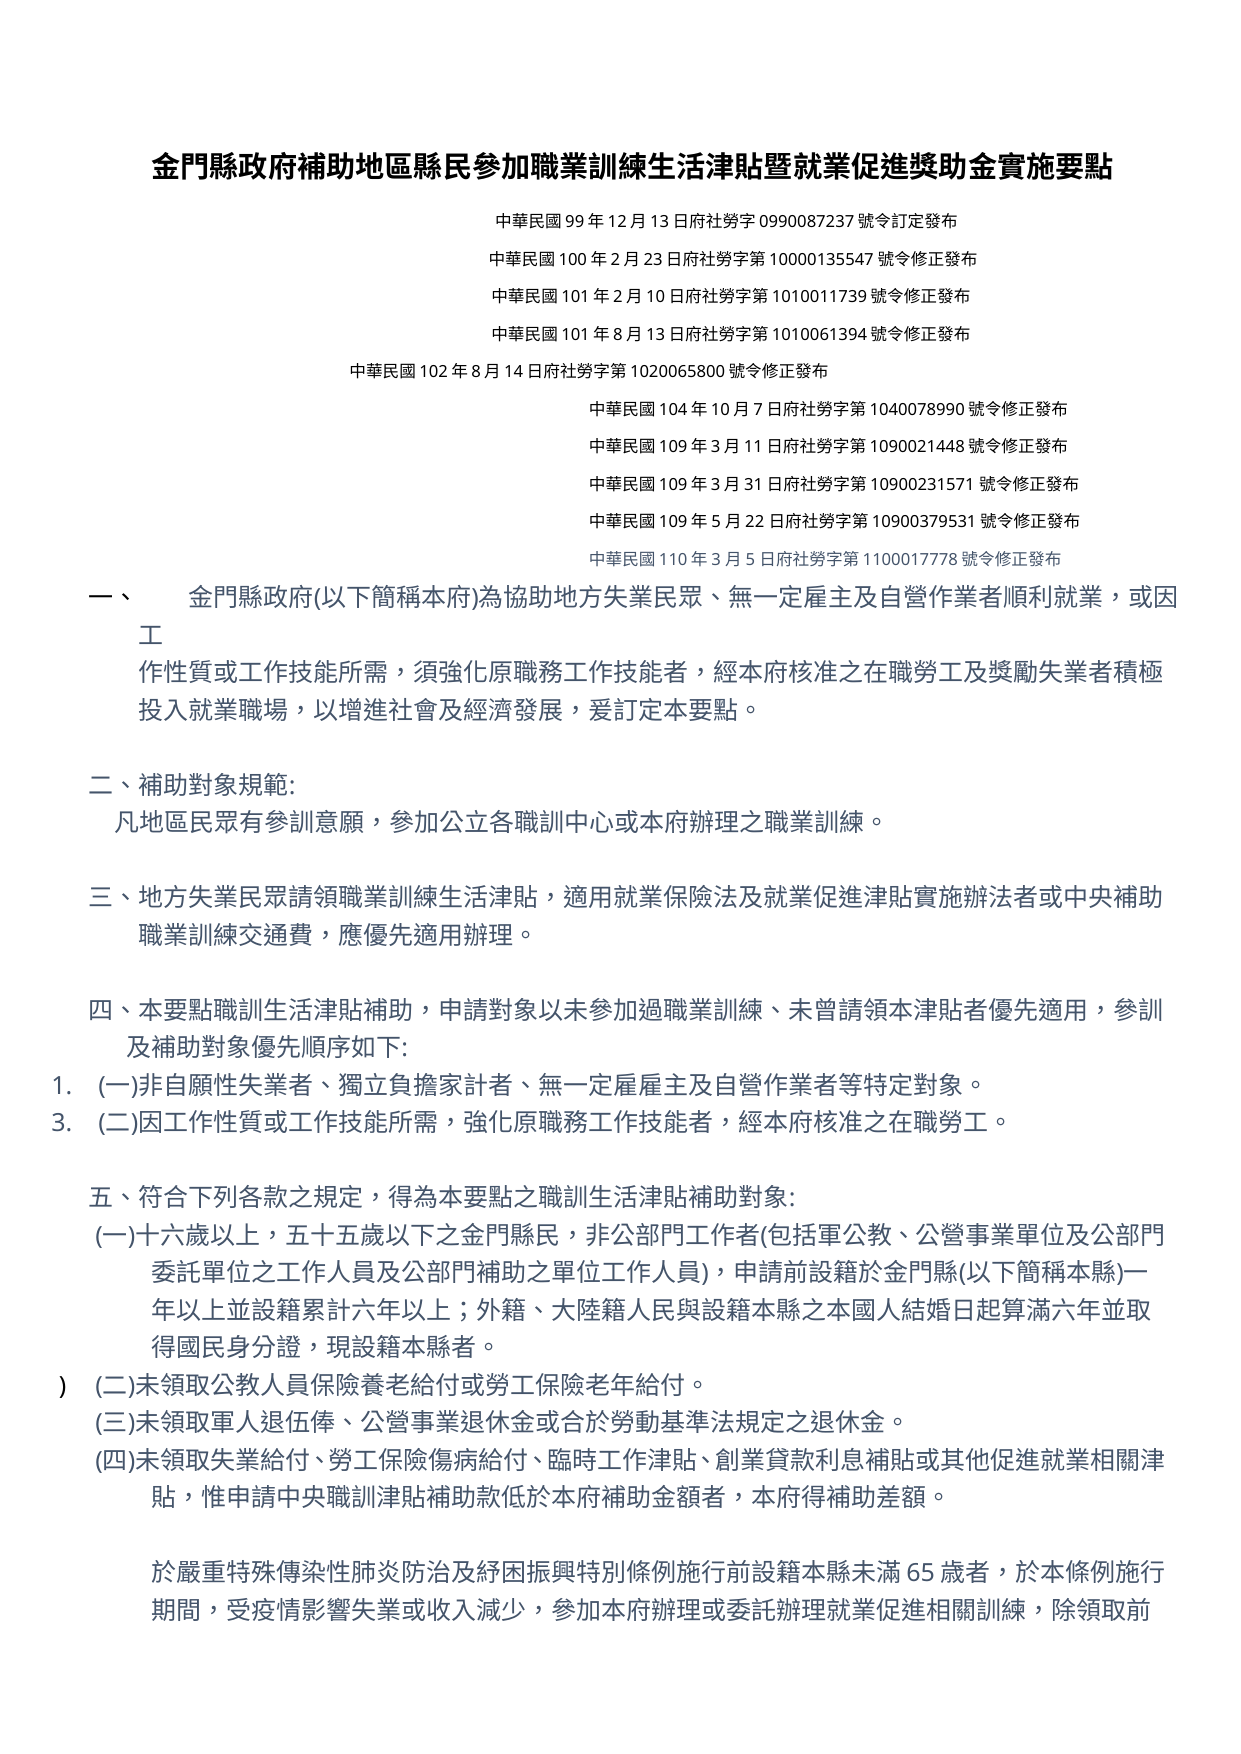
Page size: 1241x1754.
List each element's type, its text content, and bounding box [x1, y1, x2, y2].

text 金門縣政府補助地區縣民參加職業訓練生活津貼暨就業促進獎助金實施要點 [89, 127, 1168, 202]
text 中華民國99年12月13日府社勞字0990087237號令訂定發布 [89, 202, 1168, 239]
text 中華民國101年8月13日府社勞字第1010061394號令修正發布 [89, 314, 1168, 352]
text 中華民國109年3月 31日府社勞字第10900231571 號令修正發布 [89, 464, 1085, 502]
table_cell 四、本要點職訓生活津貼補助，申請對象以未參加過職業訓練、未曾請領本津貼者優先適用，參訓及補助對象優先順序如下: 1. (一)非自願性失業者、獨立負擔家計者、無一定雇雇主及自營作業者等特定對象。 3. (二)因工作性質或工作技能所需，強化原職務工作技能者，經本府核准之在職勞工。 [78, 990, 1176, 1177]
table_cell 三、地方失業民眾請領職業訓練生活津貼，適用就業保險法及就業促進津貼實施辦法者或中央補助職業訓練交通費，應優先適用辦理。 [78, 877, 1176, 989]
text 中華民國110年 3 月 5 日府社勞字第1100017778號令修正發布 [89, 539, 1085, 577]
text 中華民國100年2月23日府社勞字第10000135547號令修正發布 [89, 239, 1168, 277]
text 中華民國109年3月11日府社勞字第1090021448號令修正發布 [89, 427, 1085, 464]
table_header 金門縣政府(以下簡稱本府)為協助地方失業民眾、無一定雇主及自營作業者順利就業，或因工 作性質或工作技能所需，須強化原職務工作技能者，經本府核准之在職勞工及獎勵失業者積極 投入就業職場，以增進社會及經濟發展，爰訂定本要點。 [78, 577, 1176, 764]
text 中華民國109年 5 月22 日府社勞字第10900379531號令修正發布 [89, 502, 1085, 539]
table_cell 二、補助對象規範: 凡地區民眾有參訓意願，參加公立各職訓中心或本府辦理之職業訓練。 [78, 765, 1176, 877]
table_cell 五、符合下列各款之規定，得為本要點之職訓生活津貼補助對象: (一)十六歲以上，五十五歲以下之金門縣民，非公部門工作者(包括軍公教、公營事業單位及公部門委託單位之工作人員及公部門補助之單位工作人員)，申請前設籍於金門縣(以下簡稱本縣)一年以上並設籍累計六年以上；外籍、大陸籍人民與設籍本縣之本國人結婚日起算滿六年並取得國民身分證，現設籍本縣者。 (二)未領取公教人員保險養老給付或勞工保險老年給付。 (三)未領取軍人退伍俸、公營事業退休金或合於勞動基準法規定之退休金。 (四)未領取失業給付、勞工保險傷病給付、臨時工作津貼、創業貸款利息補貼或其他促進就業相關津貼，惟申請中央職訓津貼補助款低於本府補助金額者，本府得補助差額。 於嚴重特殊傳染性肺炎防治及紓困振興特別條例施行前設籍本縣未滿65歳者，於本條例施行期間，受疫情影響失業或收入減少，參加本府辦理或委託辦理就業促進相關訓練，除領取前 [78, 1177, 1176, 1627]
text 中華民國102年8月14日府社勞字第1020065800號令修正發布 [89, 352, 1085, 389]
text 中華民國101年2月10日府社勞字第1010011739號令修正發布 [89, 277, 1168, 314]
text 中華民國104年10月7日府社勞字第1040078990號令修正發布 [89, 389, 1085, 427]
